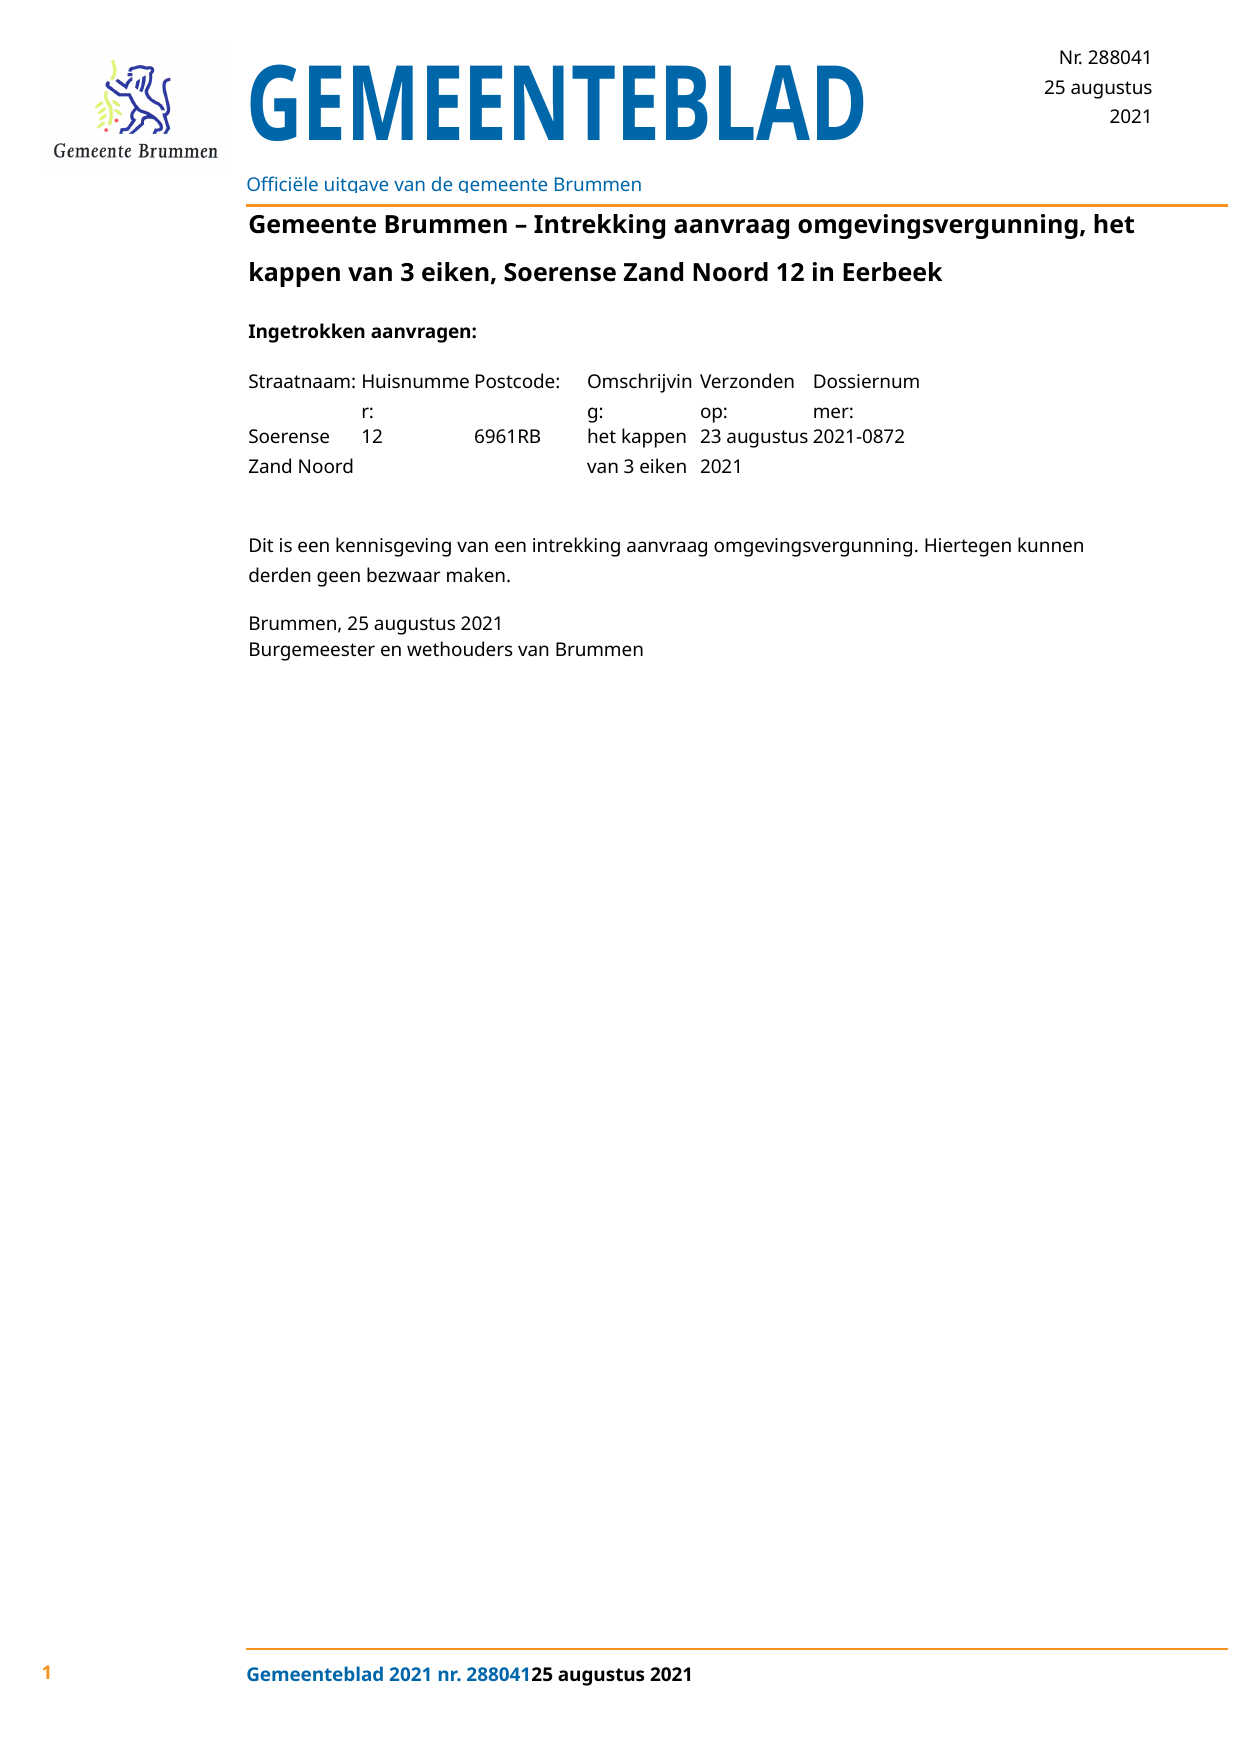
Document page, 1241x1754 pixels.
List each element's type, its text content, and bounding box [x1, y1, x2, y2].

text Burgemeester en wethouders van Brummen [248, 636, 1152, 662]
table_header Huisnummer: [361, 369, 474, 424]
table_cell 12 [361, 424, 474, 479]
table_header Dossiernummer: [813, 369, 926, 424]
table_header Verzonden op: [700, 369, 813, 424]
table_header [926, 369, 1038, 424]
table_cell 6961RB [474, 424, 587, 479]
table_cell [1039, 424, 1152, 479]
table_header Omschrijving: [587, 369, 700, 424]
table_header [1039, 369, 1152, 424]
text Brummen, 25 augustus 2021 [248, 610, 1152, 636]
table_header Postcode: [474, 369, 587, 424]
table_cell het kappen van 3 eiken [587, 424, 700, 479]
table_cell [926, 424, 1038, 479]
table_cell Soerense Zand Noord [248, 424, 361, 479]
table_cell 23 augustus 2021 [700, 424, 813, 479]
text Gemeente Brummen – Intrekking aanvraag omgevingsvergunning, het kappen van 3 eiken, Soerense Zand Noord 12 in Eerbeek [248, 207, 1152, 288]
table_cell 2021-0872 [813, 424, 926, 479]
table_header Straatnaam: [248, 369, 361, 424]
text Ingetrokken aanvragen: [248, 318, 1152, 344]
text Dit is een kennisgeving van een intrekking aanvraag omgevingsvergunning. Hiertegen kunnen derden geen bezwaar maken. [248, 533, 1152, 588]
picture [41, 47, 231, 172]
